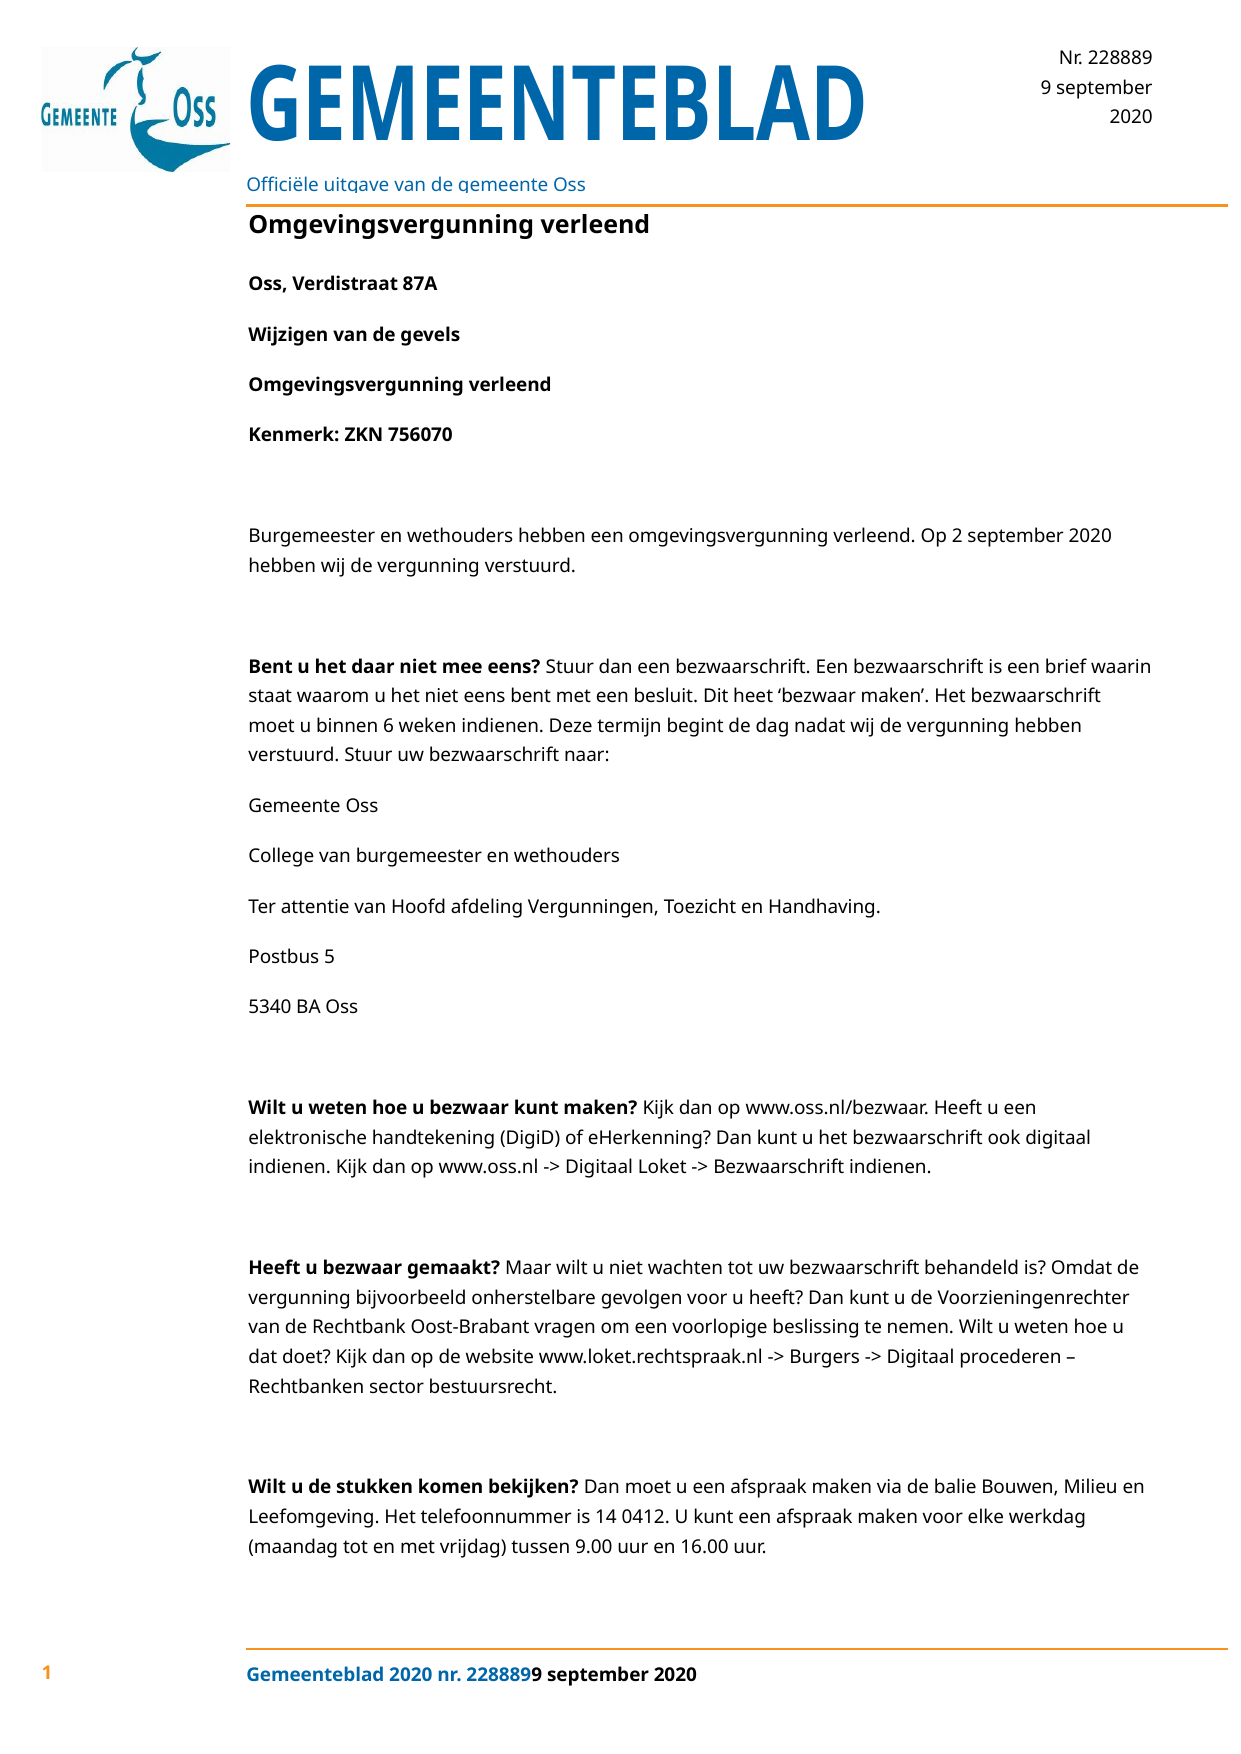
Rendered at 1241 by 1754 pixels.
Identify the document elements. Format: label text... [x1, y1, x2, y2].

text Wijzigen van de gevels [248, 321, 1152, 346]
text Burgemeester en wethouders hebben een omgevingsvergunning verleend. Op 2 september 2020 hebben wij de vergunning verstuurd. [248, 522, 1152, 578]
text 5340 BA Oss [248, 994, 1152, 1019]
text Kenmerk: ZKN 756070 [248, 422, 1152, 447]
text Oss, Verdistraat 87A [248, 270, 1152, 296]
text Gemeente Oss [248, 792, 1152, 818]
text Omgevingsvergunning verleend [248, 207, 1152, 241]
text Ter attentie van Hoofd afdeling Vergunningen, Toezicht en Handhaving. [248, 893, 1152, 918]
text Bent u het daar niet mee eens? Stuur dan een bezwaarschrift. Een bezwaarschrift is een brief waarin staat waarom u het niet eens bent met een besluit. Dit heet ‘bezwaar maken’. Het bezwaarschrift moet u binnen 6 weken indienen. Deze termijn begint de dag nadat wij de vergunning hebben verstuurd. Stuur uw bezwaarschrift naar: [248, 653, 1152, 767]
text College van burgemeester en wethouders [248, 842, 1152, 868]
text Postbus 5 [248, 943, 1152, 969]
text Wilt u de stukken komen bekijken? Dan moet u een afspraak maken via de balie Bouwen, Milieu en Leefomgeving. Het telefoonnummer is 14 0412. U kunt een afspraak maken voor elke werkdag (maandag tot en met vrijdag) tussen 9.00 uur en 16.00 uur. [248, 1474, 1152, 1558]
text Omgevingsvergunning verleend [248, 371, 1152, 397]
picture [41, 47, 231, 172]
text Wilt u weten hoe u bezwaar kunt maken? Kijk dan op www.oss.nl/bezwaar. Heeft u een elektronische handtekening (DigiD) of eHerkenning? Dan kunt u het bezwaarschrift ook digitaal indienen. Kijk dan op www.oss.nl -> Digitaal Loket -> Bezwaarschrift indienen. [248, 1094, 1152, 1179]
text Heeft u bezwaar gemaakt? Maar wilt u niet wachten tot uw bezwaarschrift behandeld is? Omdat de vergunning bijvoorbeeld onherstelbare gevolgen voor u heeft? Dan kunt u de Voorzieningenrechter van de Rechtbank Oost-Brabant vragen om een voorlopige beslissing te nemen. Wilt u weten hoe u dat doet? Kijk dan op de website www.loket.rechtspraak.nl -> Burgers -> Digitaal procederen – Rechtbanken sector bestuursrecht. [248, 1254, 1152, 1398]
